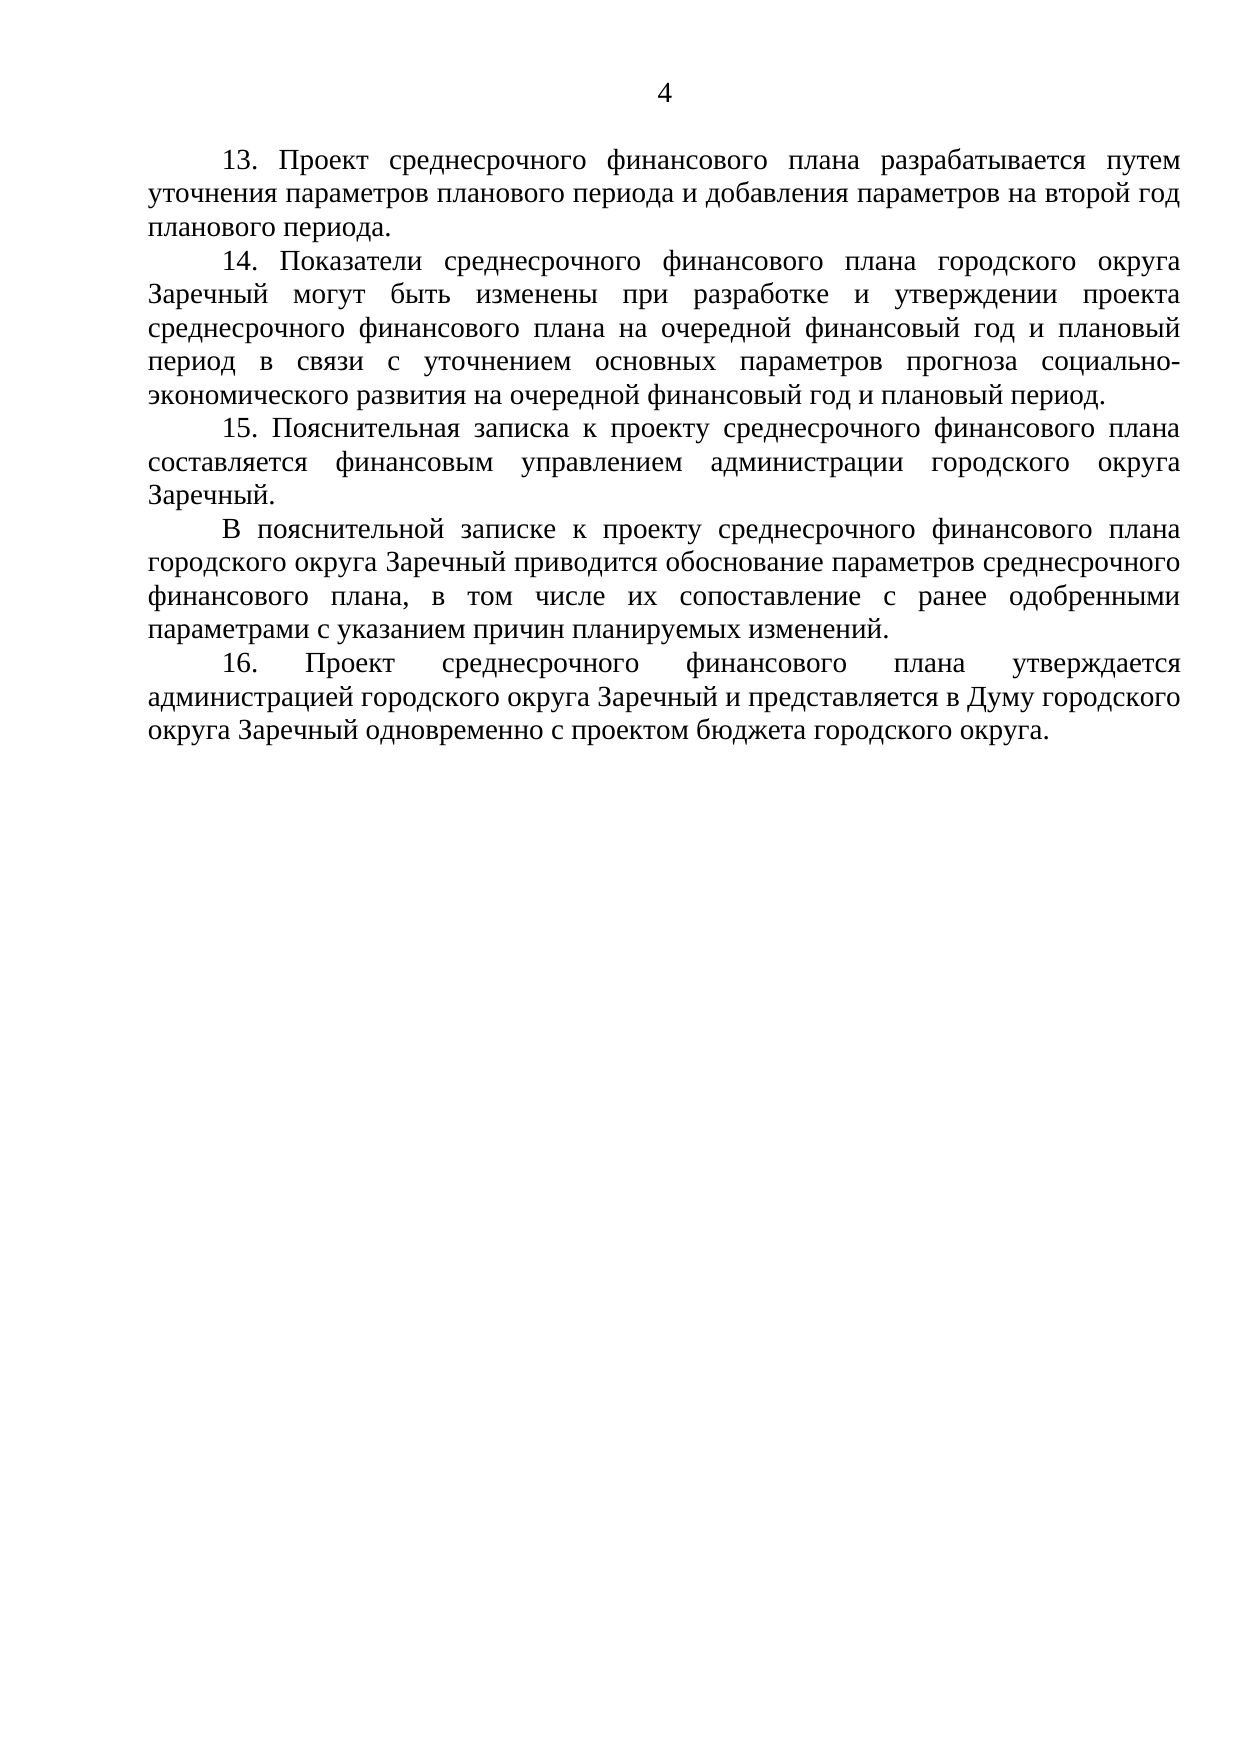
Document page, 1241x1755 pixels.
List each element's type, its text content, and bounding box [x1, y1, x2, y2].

text 16. Проект среднесрочного финансового плана утверждается администрацией городского округа Заречный и представляется в Думу городского округа Заречный одновременно с проектом бюджета городского округа. [148, 645, 1181, 746]
text 14. Показатели среднесрочного финансового плана городского округа Заречный могут быть изменены при разработке и утверждении проекта среднесрочного финансового плана на очередной финансовый год и плановый период в связи с уточнением основных параметров прогноза социально-экономического развития на очередной финансовый год и плановый период. [148, 243, 1181, 410]
text 15. Пояснительная записка к проекту среднесрочного финансового плана составляется финансовым управлением администрации городского округа Заречный. [148, 410, 1181, 511]
text В пояснительной записке к проекту среднесрочного финансового плана городского округа Заречный приводится обоснование параметров среднесрочного финансового плана, в том числе их сопоставление с ранее одобренными параметрами с указанием причин планируемых изменений. [148, 511, 1181, 645]
text 13. Проект среднесрочного финансового плана разрабатывается путем уточнения параметров планового периода и добавления параметров на второй год планового периода. [148, 142, 1181, 243]
